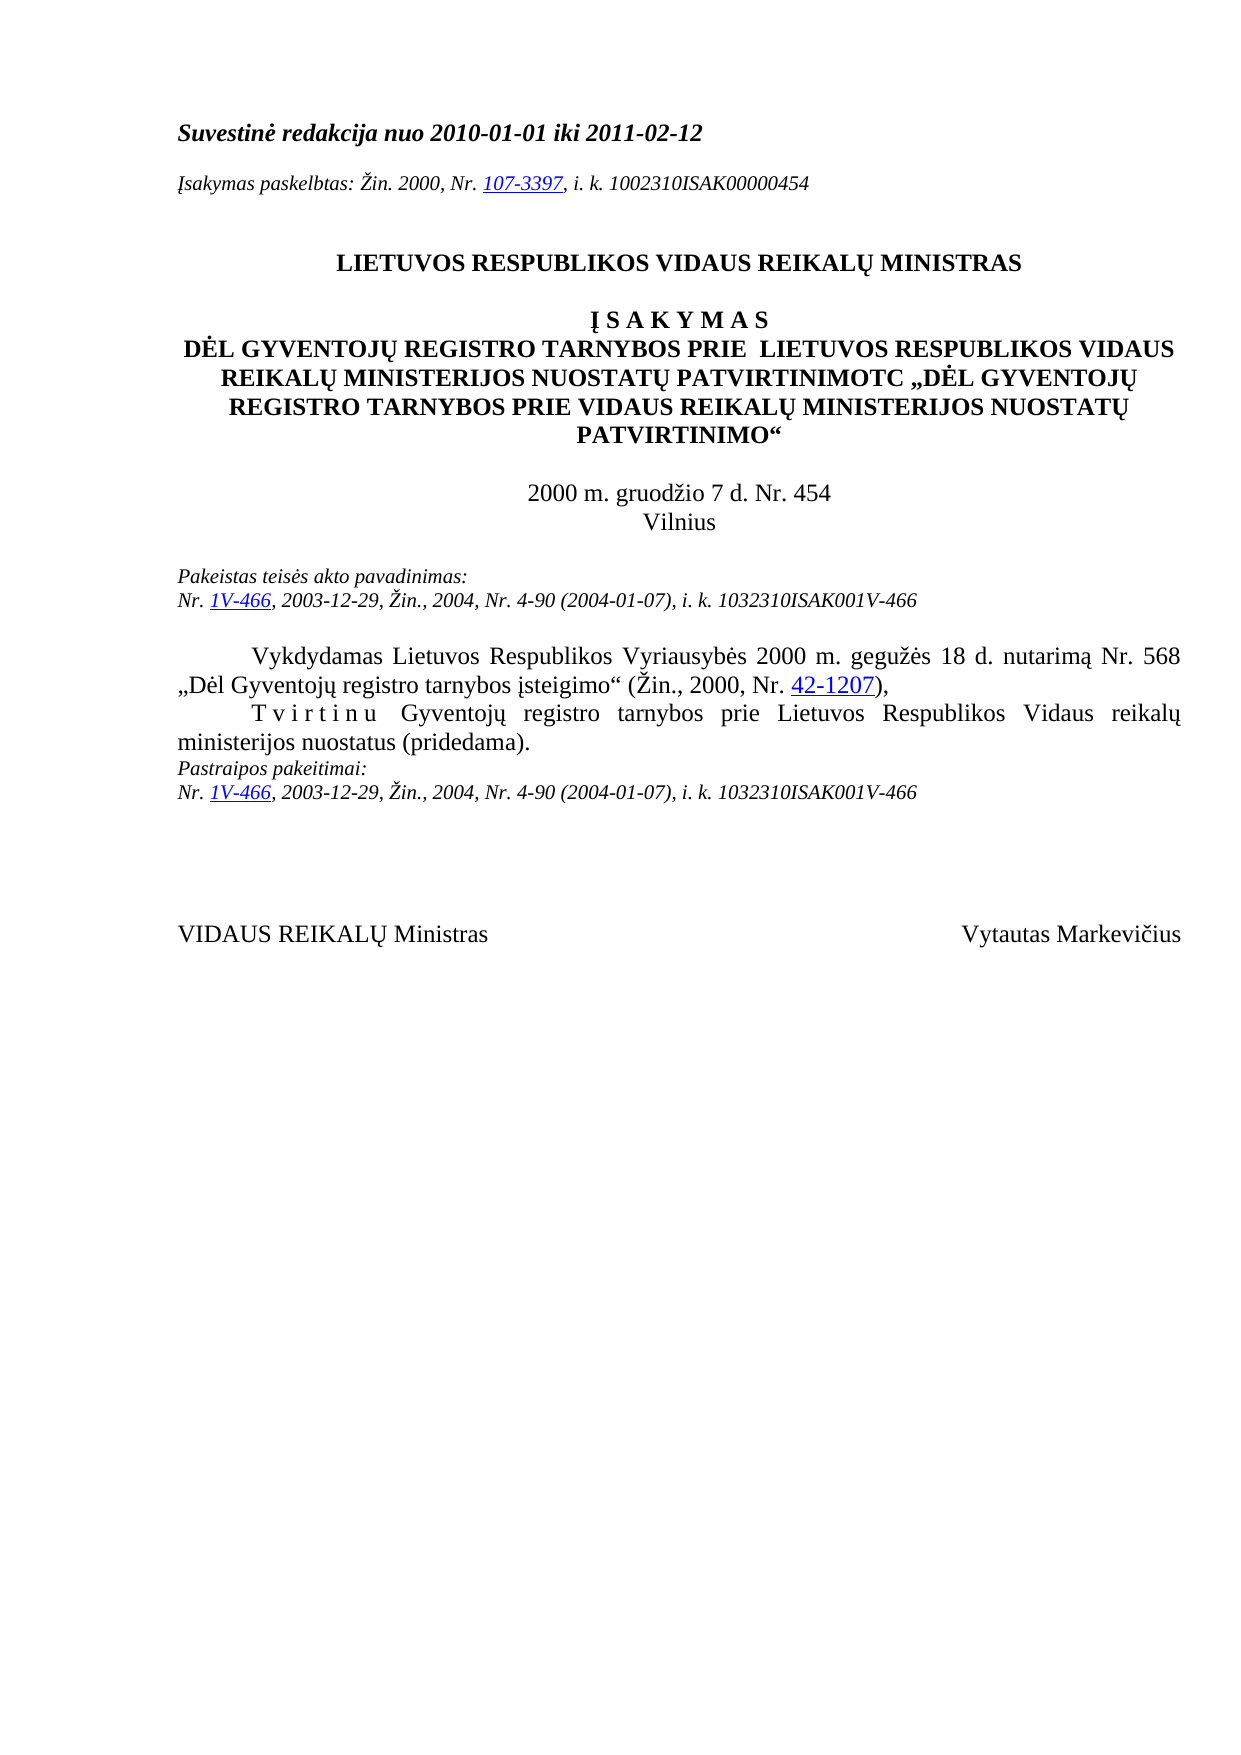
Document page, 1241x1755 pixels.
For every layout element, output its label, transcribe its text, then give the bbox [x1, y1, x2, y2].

text Pastraipos pakeitimai: [177, 756, 1181, 780]
text DĖL GYVENTOJŲ REGISTRO TARNYBOS PRIE LIETUVOS RESPUBLIKOS VIDAUS REIKALŲ MINISTERIJOS NUOSTATŲ PATVIRTINIMOTC „DĖL GYVENTOJŲ REGISTRO TARNYBOS PRIE VIDAUS REIKALŲ MINISTERIJOS NUOSTATŲ PATVIRTINIMO“ [177, 334, 1181, 449]
text 2000 m. gruodžio 7 d. Nr. 454 [177, 478, 1181, 507]
text Nr. 1V-466, 2003-12-29, Žin., 2004, Nr. 4-90 (2004-01-07), i. k. 1032310ISAK001V-466 [177, 588, 1181, 612]
text Suvestinė redakcija nuo 2010-01-01 iki 2011-02-12 [177, 118, 1181, 147]
text Tvirtinu Gyventojų registro tarnybos prie Lietuvos Respublikos Vidaus reikalų ministerijos nuostatus (pridedama). [177, 698, 1181, 756]
text LIETUVOS RESPUBLIKOS VIDAUS REIKALŲ MINISTRAS [177, 248, 1181, 277]
text Pakeistas teisės akto pavadinimas: [177, 564, 1181, 588]
text Į S A K Y M A S [177, 305, 1181, 334]
text Vilnius [177, 507, 1181, 535]
text VIDAUS REIKALŲ Ministras Vytautas Markevičius [177, 919, 1181, 948]
text Įsakymas paskelbtas: Žin. 2000, Nr. 107-3397, i. k. 1002310ISAK00000454 [177, 171, 1181, 195]
text Vykdydamas Lietuvos Respublikos Vyriausybės 2000 m. gegužės 18 d. nutarimą Nr. 568 „Dėl Gyventojų registro tarnybos įsteigimo“ (Žin., 2000, Nr. 42-1207), [177, 641, 1181, 698]
text Nr. 1V-466, 2003-12-29, Žin., 2004, Nr. 4-90 (2004-01-07), i. k. 1032310ISAK001V-466 [177, 780, 1181, 804]
